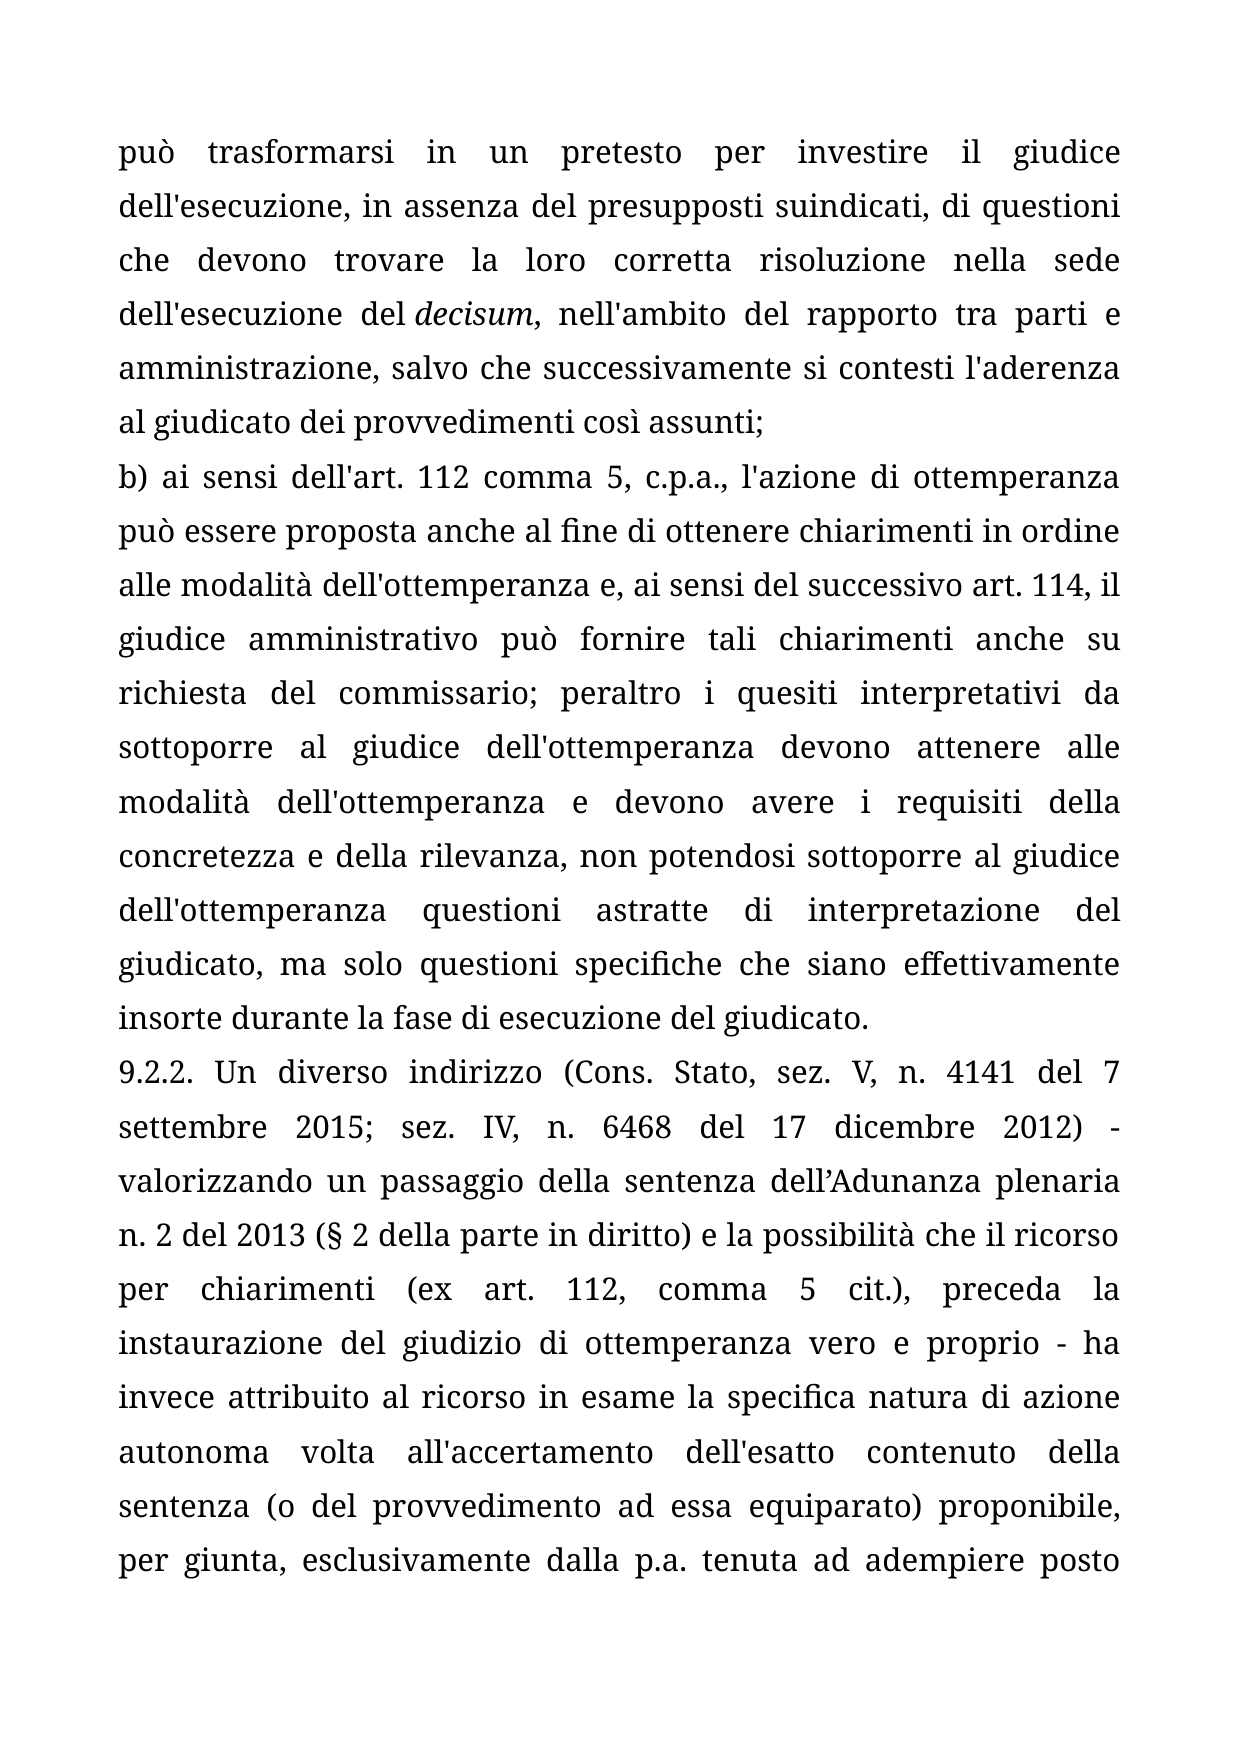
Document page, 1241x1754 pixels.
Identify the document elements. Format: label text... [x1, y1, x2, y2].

text 9.2.2. Un diverso indirizzo (Cons. Stato, sez. V, n. 4141 del 7 settembre 2015; sez. IV, n. 6468 del 17 dicembre 2012) - valorizzando un passaggio della sentenza dell’Adunanza plenaria n. 2 del 2013 (§ 2 della parte in diritto) e la possibilità che il ricorso per chiarimenti (ex art. 112, comma 5 cit.), preceda la instaurazione del giudizio di ottemperanza vero e proprio - ha invece attribuito al ricorso in esame la specifica natura di azione autonoma volta all'accertamento dell'esatto contenuto della sentenza (o del provvedimento ad essa equiparato) proponibile, per giunta, esclusivamente dalla p.a. tenuta ad adempiere posto [118, 1039, 1122, 1581]
text può trasformarsi in un pretesto per investire il giudice dell'esecuzione, in assenza del presupposti suindicati, di questioni che devono trovare la loro corretta risoluzione nella sede dell'esecuzione del decisum, nell'ambito del rapporto tra parti e amministrazione, salvo che successivamente si contesti l'aderenza al giudicato dei provvedimenti così assunti; [118, 118, 1122, 443]
text b) ai sensi dell'art. 112 comma 5, c.p.a., l'azione di ottemperanza può essere proposta anche al fine di ottenere chiarimenti in ordine alle modalità dell'ottemperanza e, ai sensi del successivo art. 114, il giudice amministrativo può fornire tali chiarimenti anche su richiesta del commissario; peraltro i quesiti interpretativi da sottoporre al giudice dell'ottemperanza devono attenere alle modalità dell'ottemperanza e devono avere i requisiti della concretezza e della rilevanza, non potendosi sottoporre al giudice dell'ottemperanza questioni astratte di interpretazione del giudicato, ma solo questioni specifiche che siano effettivamente insorte durante la fase di esecuzione del giudicato. [118, 443, 1122, 1039]
